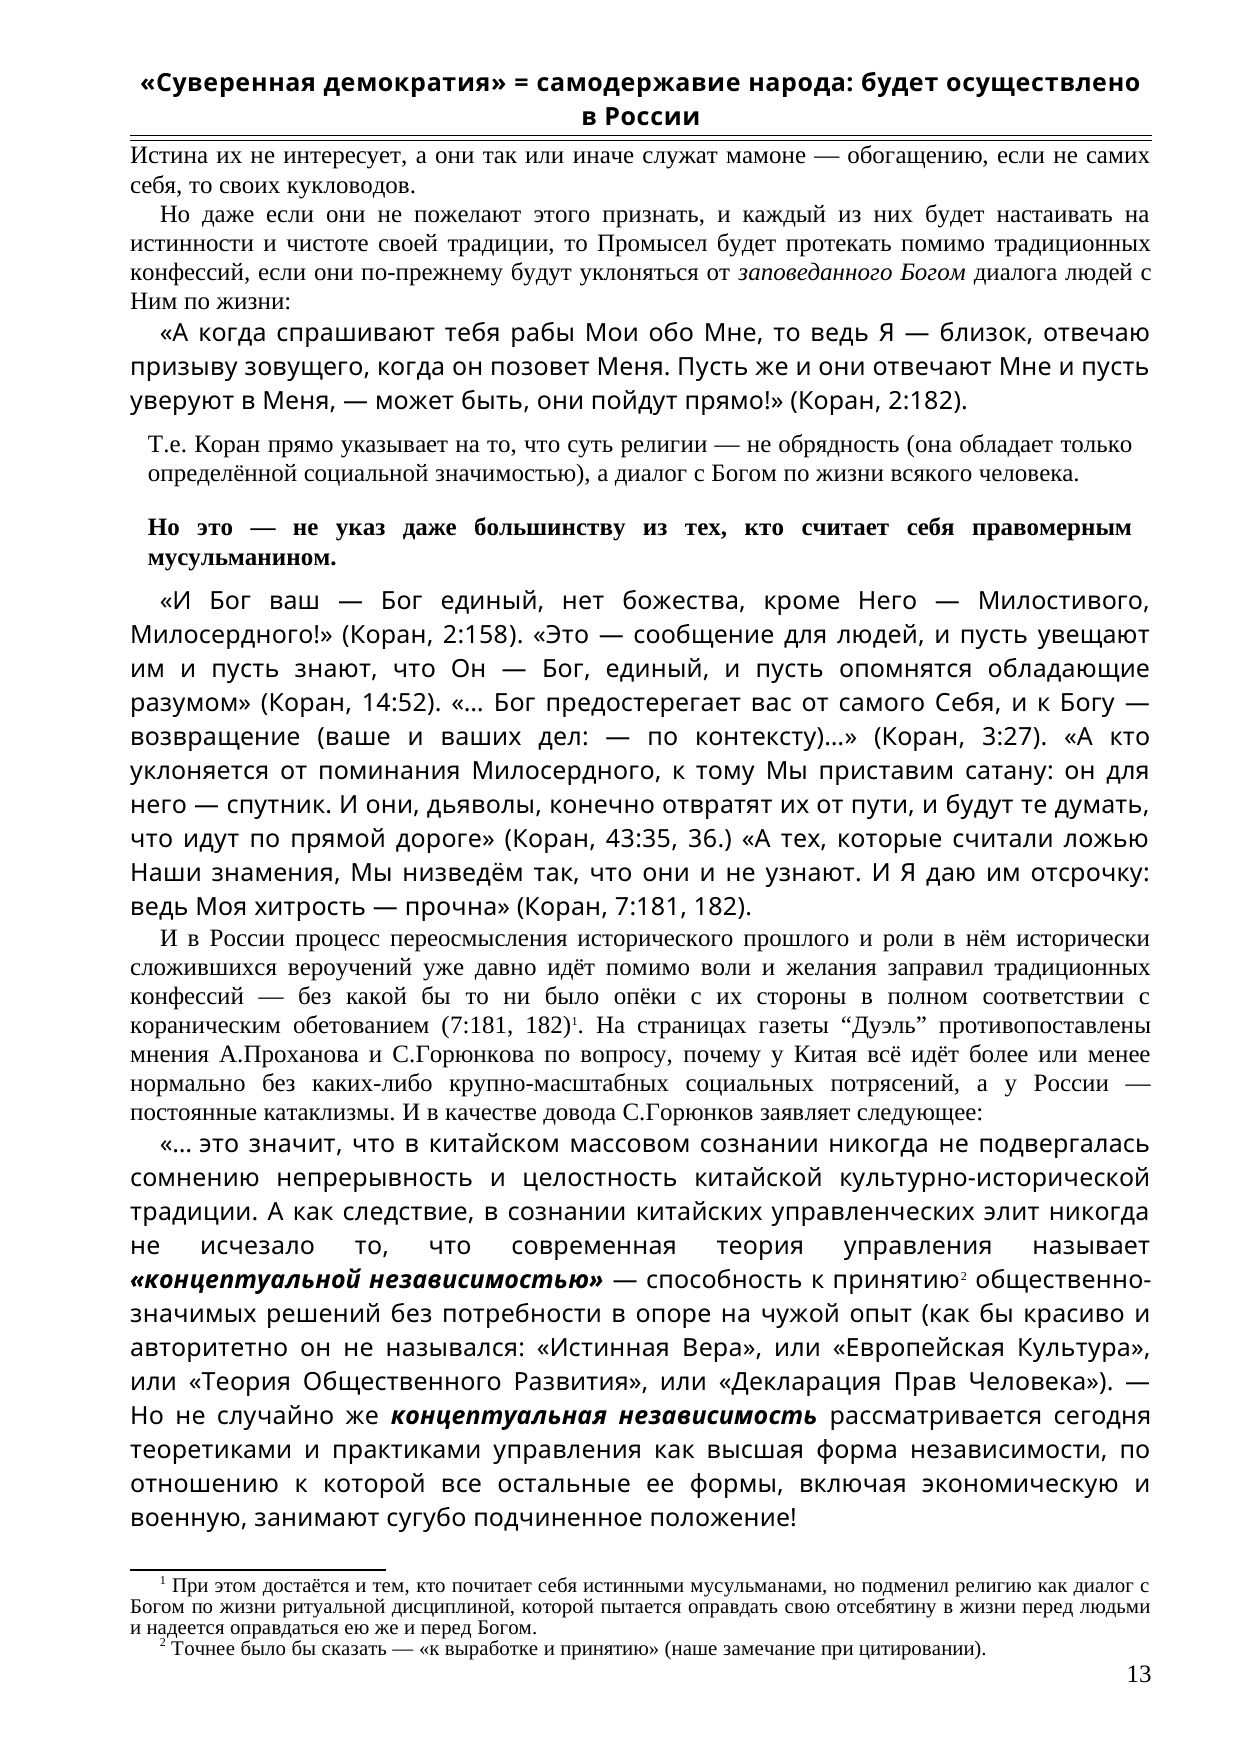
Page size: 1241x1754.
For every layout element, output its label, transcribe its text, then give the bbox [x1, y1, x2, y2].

text «И Бог ваш — Бог единый, нет божества, кроме Него — Милостивого, Милосердного!» (Коран, 2:158). «Это — сообщение для людей, и пусть увещают им и пусть знают, что Он — Бог, единый, и пусть опомнятся обладающие разумом» (Коран, 14:52). «… Бог предостерегает вас от самого Себя, и к Богу — возвращение (ваше и ваших дел: — по контексту)…» (Коран, 3:27). «А кто уклоняется от поминания Милосердного, к тому Мы приставим сатану: он для него — спутник. И они, дьяволы, конечно отвратят их от пути, и будут те думать, что идут по прямой дороге» (Коран, 43:35, 36.) «А тех, которые считали ложью Наши знамения, Мы низведём так, что они и не узнают. И Я даю им отсрочку: ведь Моя хитрость — прочна» (Коран, 7:181, 182). [130, 583, 1152, 922]
text Истина их не интересует, а они так или иначе служат мамоне — обогащению, если не самих себя, то своих кукловодов. [130, 141, 1152, 198]
text «А когда спрашивают тебя рабы Мои обо Мне, то ведь Я — близок, отвечаю призыву зовущего, когда он позовет Меня. Пусть же и они отвечают Мне и пусть уверуют в Меня, — может быть, они пойдут прямо!» (Коран, 2:182). [130, 315, 1152, 417]
text Но это — не указ даже большинству из тех, кто считает себя правомерным мусульманином. [148, 512, 1134, 570]
text Точнее было бы сказать — «к выработке и принятию» (наше замечание при цитировании). [130, 1638, 1152, 1659]
text Но даже если они не пожелают этого признать, и каждый из них будет настаивать на истинности и чистоте своей традиции, то Промысел будет протекать помимо традиционных конфессий, если они по-прежнему будут уклоняться от заповеданного Богом диалога людей с Ним по жизни: [130, 198, 1152, 315]
text И в России процесс переосмысления исторического прошлого и роли в нём исторически сложившихся вероучений уже давно идёт помимо воли и желания заправил традиционных конфессий — без какой бы то ни было опёки с их стороны в полном соответствии с кораническим обетованием (7:181, 182). На страницах газеты “Дуэль” противопоставлены мнения А.Проханова и С.Горюнкова по вопросу, почему у Китая всё идёт более или менее нормально без каких-либо крупно-масштабных социальных потрясений, а у России — постоянные катаклизмы. И в качестве довода С.Горюнков заявляет следующее: [130, 922, 1152, 1126]
text «… это значит, что в китайском массовом сознании никогда не подвергалась сомнению непрерывность и целостность китайской культурно-исторической традиции. А как следствие, в сознании китайских управленческих элит никогда не исчезало то, что современная теория управления называет «концептуальной независимостью» — способность к принятию общественно-значимых решений без потребности в опоре на чужой опыт (как бы красиво и авторитетно он не назывался: «Истинная Вера», или «Европейская Культура», или «Теория Общественного Развития», или «Декларация Прав Человека»). — Но не случайно же концептуальная независимость рассматривается сегодня теоретиками и практиками управления как высшая форма независимости, по отношению к которой все остальные ее формы, включая экономическую и военную, занимают сугубо подчиненное положение! [130, 1126, 1152, 1533]
text При этом достаётся и тем, кто почитает себя истинными мусульманами, но подменил религию как диалог с Богом по жизни ритуальной дисциплиной, которой пытается оправдать свою отсебятину в жизни перед людьми и надеется оправдаться ею же и перед Богом. [130, 1576, 1152, 1638]
text Т.е. Коран прямо указывает на то, что суть религии — не обрядность (она обладает только определённой социальной значимостью), а диалог с Богом по жизни всякого человека. [148, 429, 1134, 487]
